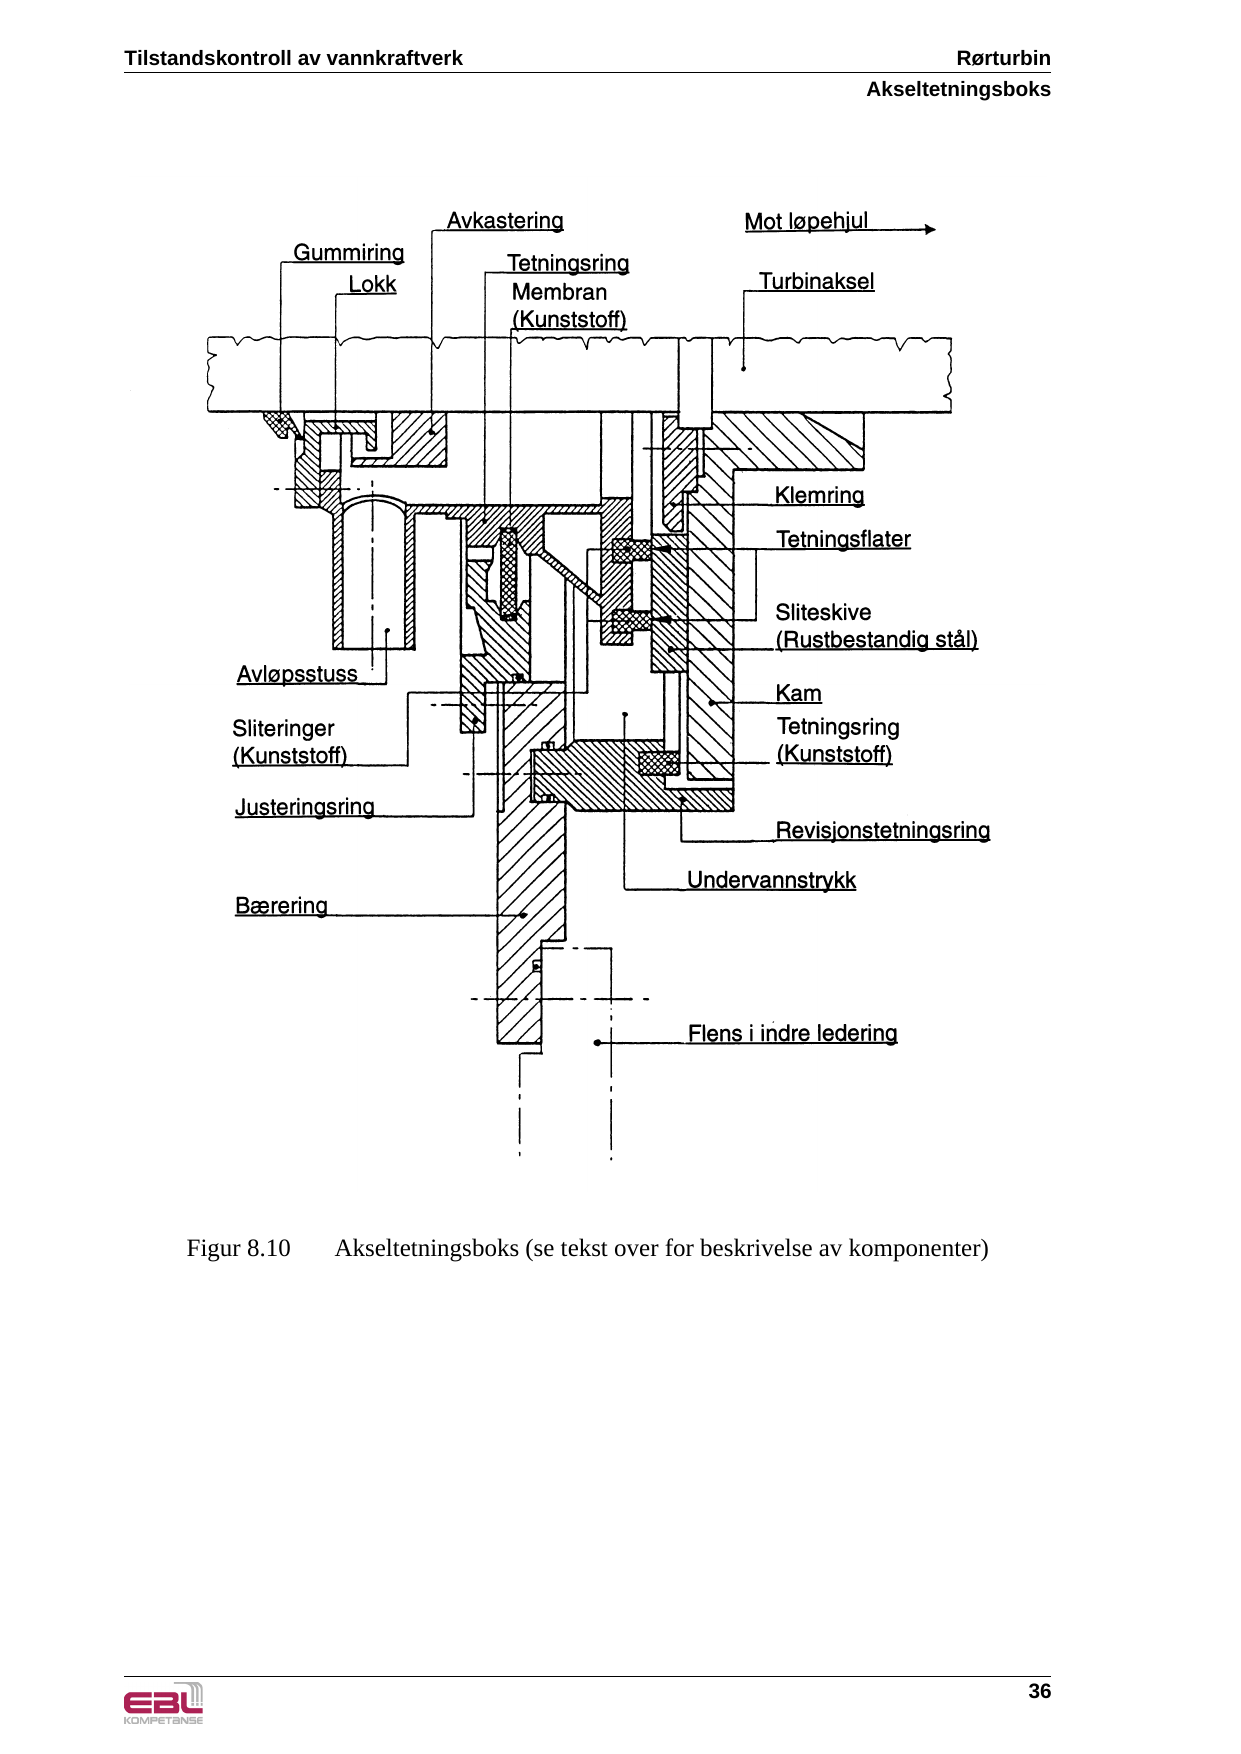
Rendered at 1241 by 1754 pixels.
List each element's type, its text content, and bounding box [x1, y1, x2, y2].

picture [128, 176, 1047, 1192]
picture [124, 1682, 203, 1724]
text Figur 8.10 Akseltetningsboks (se tekst over for beskrivelse av komponenter) [124, 1233, 1051, 1262]
